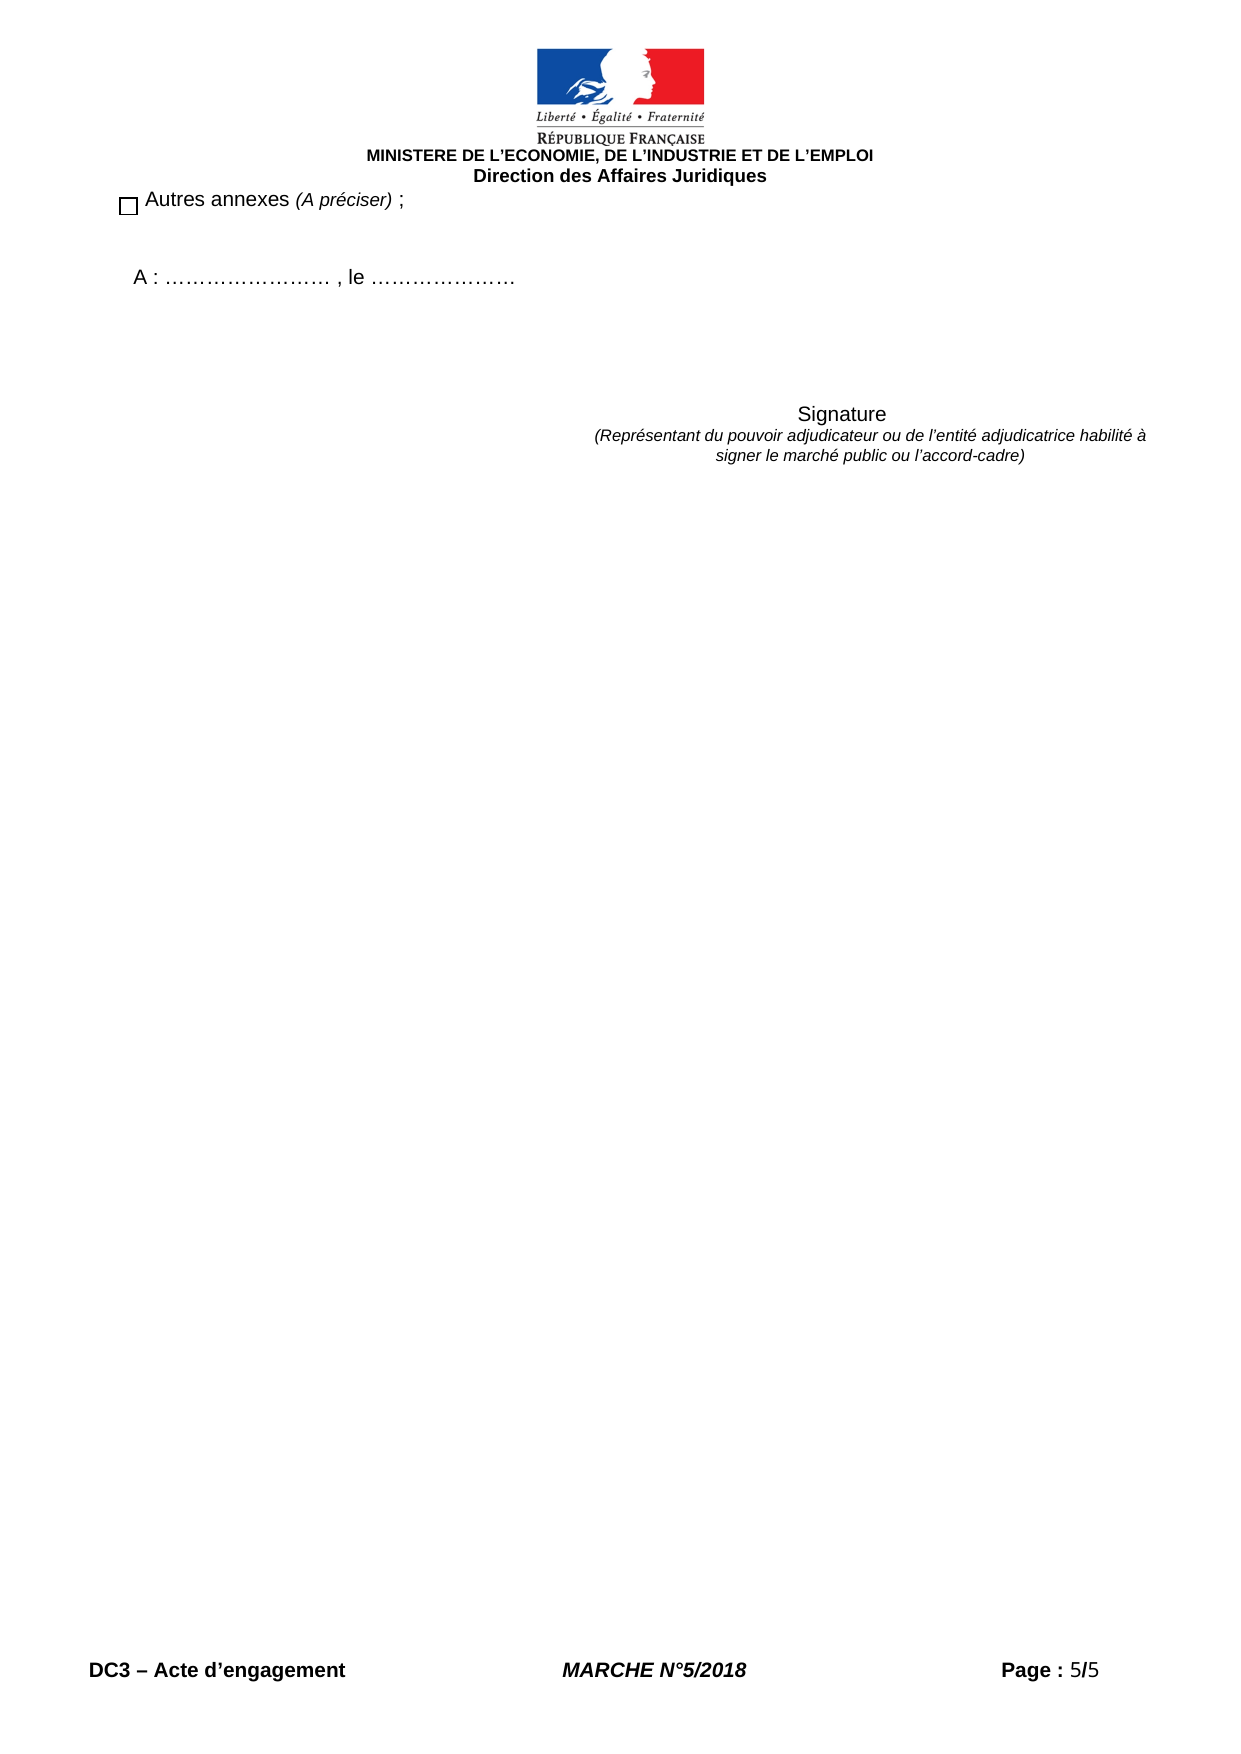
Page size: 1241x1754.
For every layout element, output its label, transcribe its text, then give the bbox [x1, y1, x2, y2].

text (Représentant du pouvoir adjudicateur ou de l’entité adjudicatrice habilité à signer le marché public ou l’accord-cadre) [591, 426, 1152, 464]
text Signature [797, 402, 1152, 426]
picture [535, 47, 705, 146]
text A : …………………… , le ………………… [89, 264, 1152, 288]
text Autres annexes (A préciser) ; [118, 186, 1152, 217]
